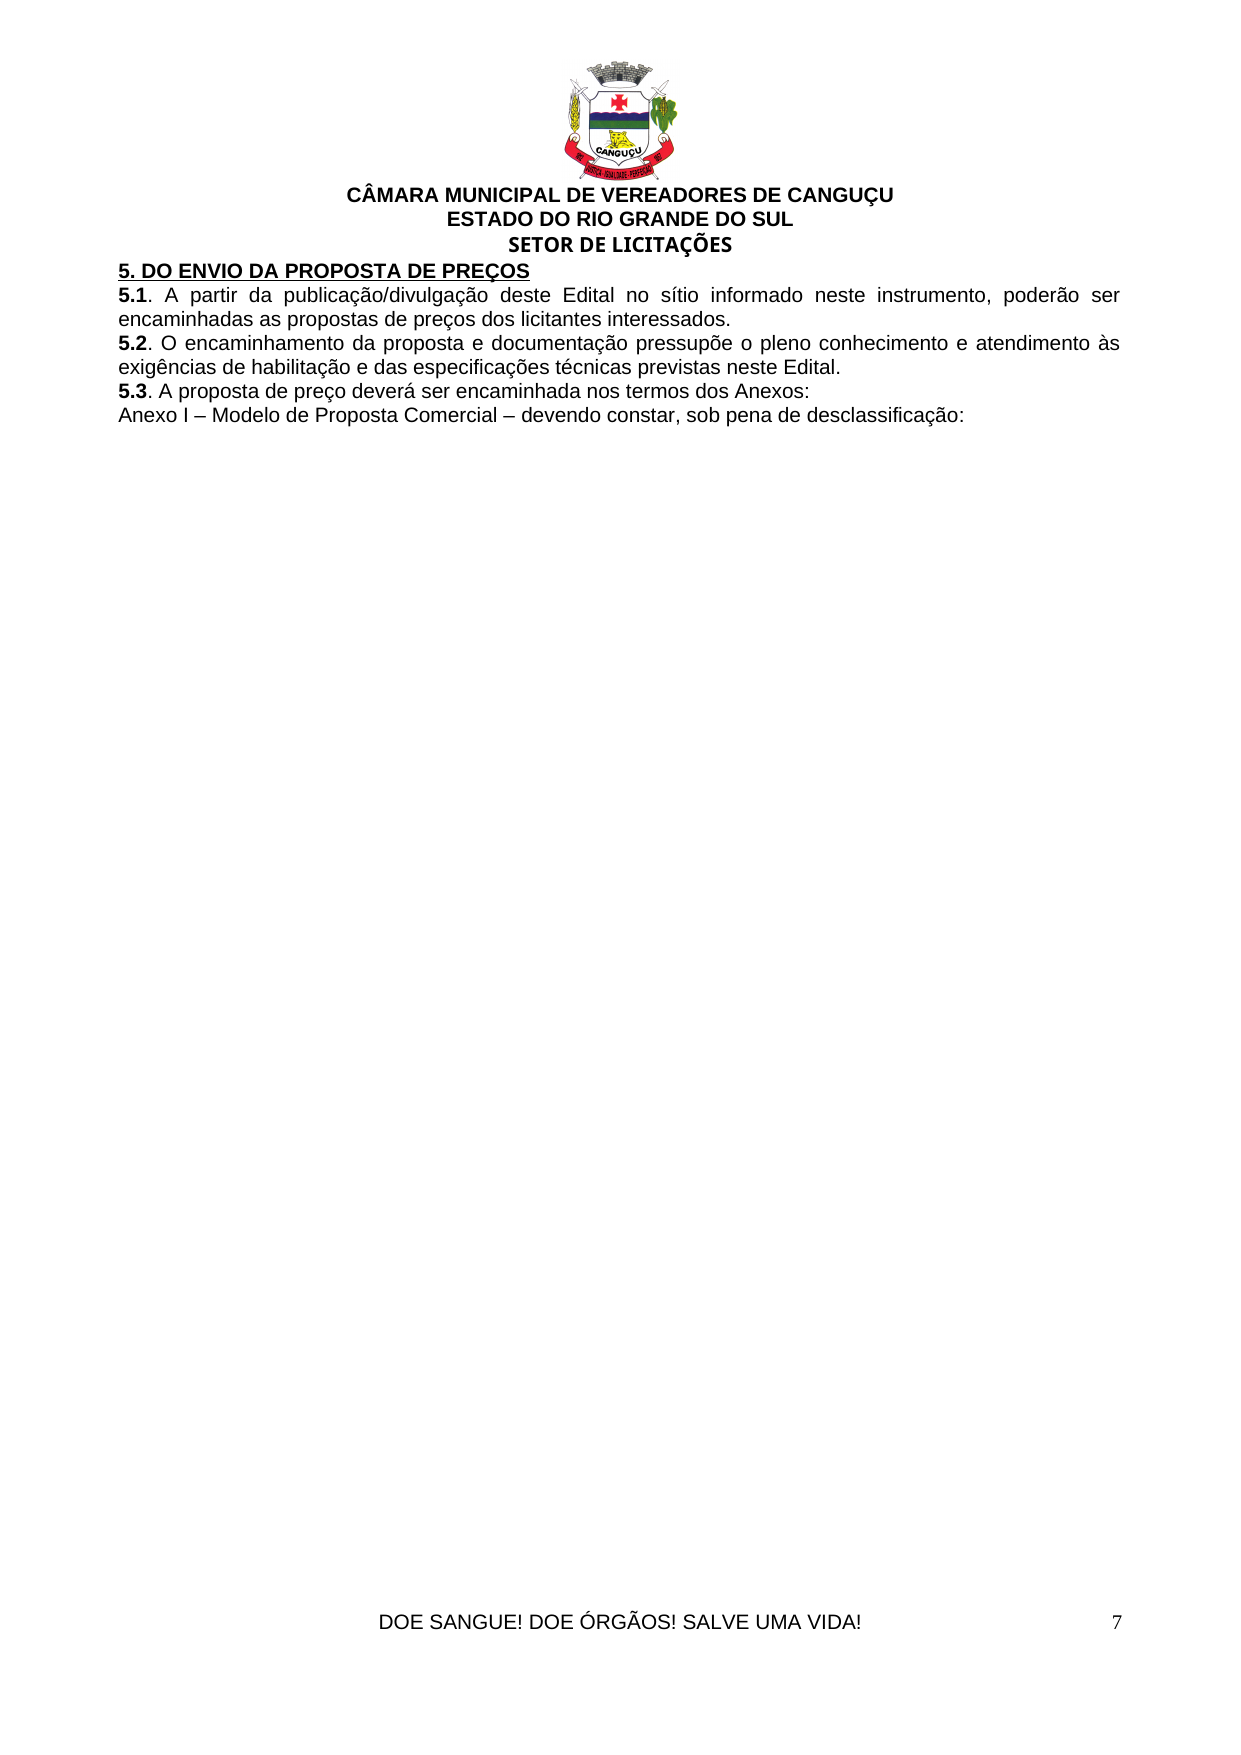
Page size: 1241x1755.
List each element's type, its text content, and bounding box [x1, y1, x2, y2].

subtitle 5.3. A proposta de preço deverá ser encaminhada nos termos dos Anexos: [118, 379, 1122, 403]
subtitle 5.1. A partir da publicação/divulgação deste Edital no sítio informado neste instrumento, poderão ser encaminhadas as propostas de preços dos licitantes interessados. [118, 283, 1122, 331]
subtitle Anexo I – Modelo de Proposta Comercial – devendo constar, sob pena de desclassificação: [118, 403, 1122, 427]
subtitle 5. DO ENVIO DA PROPOSTA DE PREÇOS [118, 259, 1122, 283]
subtitle 5.2. O encaminhamento da proposta e documentação pressupõe o pleno conhecimento e atendimento às exigências de habilitação e das especificações técnicas previstas neste Edital. [118, 331, 1122, 379]
